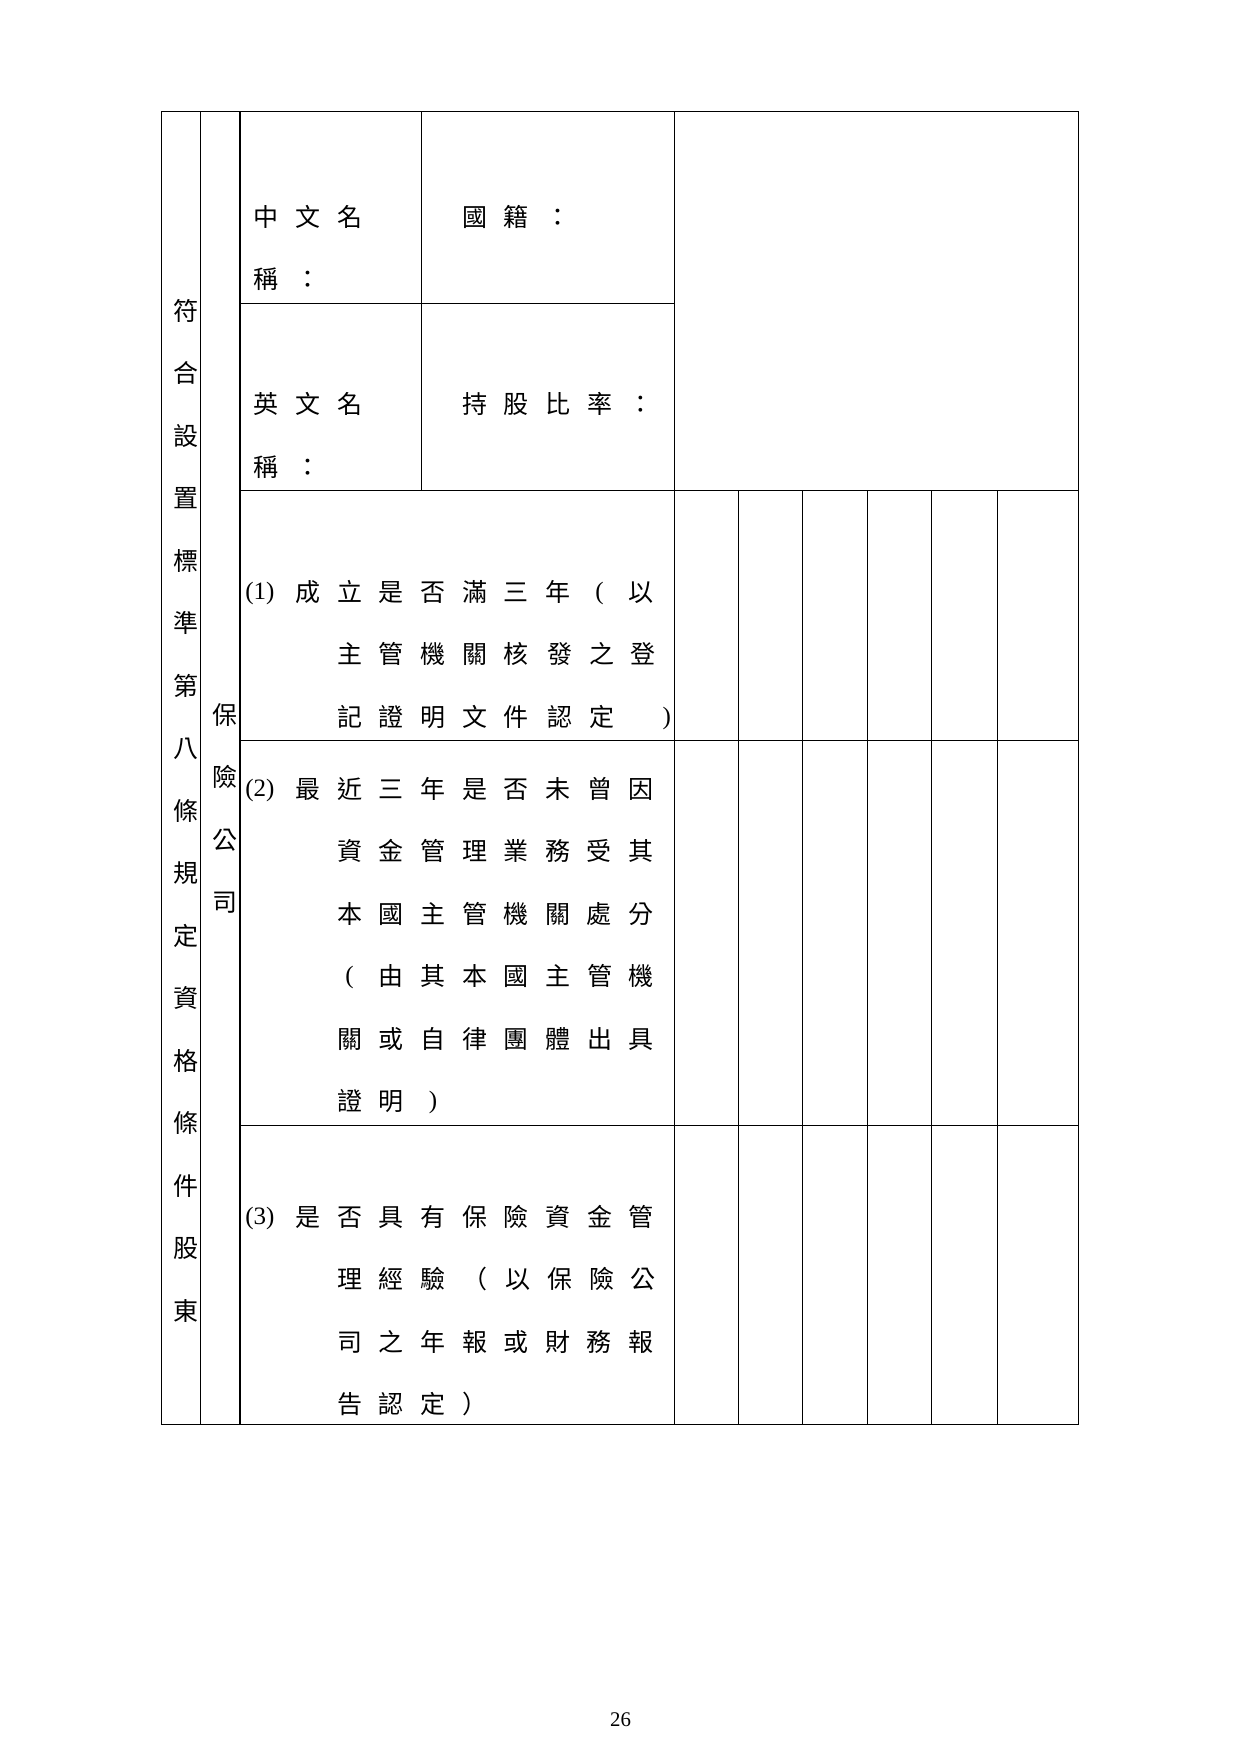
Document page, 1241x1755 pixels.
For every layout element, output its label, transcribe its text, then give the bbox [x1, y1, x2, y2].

table_cell [803, 491, 867, 740]
table_cell [739, 741, 802, 1125]
table_cell [932, 1126, 997, 1424]
table_cell 英文名稱： [241, 304, 421, 490]
table_cell [932, 491, 997, 740]
table_cell [998, 1126, 1078, 1424]
table_cell [803, 741, 867, 1125]
table_cell [739, 491, 802, 740]
table_cell [998, 741, 1078, 1125]
table_cell [739, 1126, 802, 1424]
table_cell [868, 741, 931, 1125]
table_cell [675, 1126, 738, 1424]
table_cell [868, 491, 931, 740]
table_header 保險公司 [201, 112, 239, 1424]
table_header 中文名稱： [241, 112, 421, 303]
table_cell 持股比率： [422, 304, 674, 490]
table_header 國籍： [422, 112, 674, 303]
table_cell [868, 1126, 931, 1424]
table_cell [998, 491, 1078, 740]
table_cell [803, 1126, 867, 1424]
table_cell [932, 741, 997, 1125]
table_cell 最近三年是否未曾因資金管理業務受其本國主管機關處分(由其本國主管機關或自律團體出具證明) [241, 741, 674, 1125]
table_cell 是否具有保險資金管理經驗（以保險公司之年報或財務報告認定） [241, 1126, 674, 1424]
table_header [675, 112, 1078, 490]
table_cell [675, 741, 738, 1125]
table_cell 成立是否滿三年(以主管機關核發之登記證明文件認定) [241, 491, 674, 740]
table_cell [675, 491, 738, 740]
table_header 符合設置標準第八條規定資格條件股東 [162, 112, 200, 1424]
